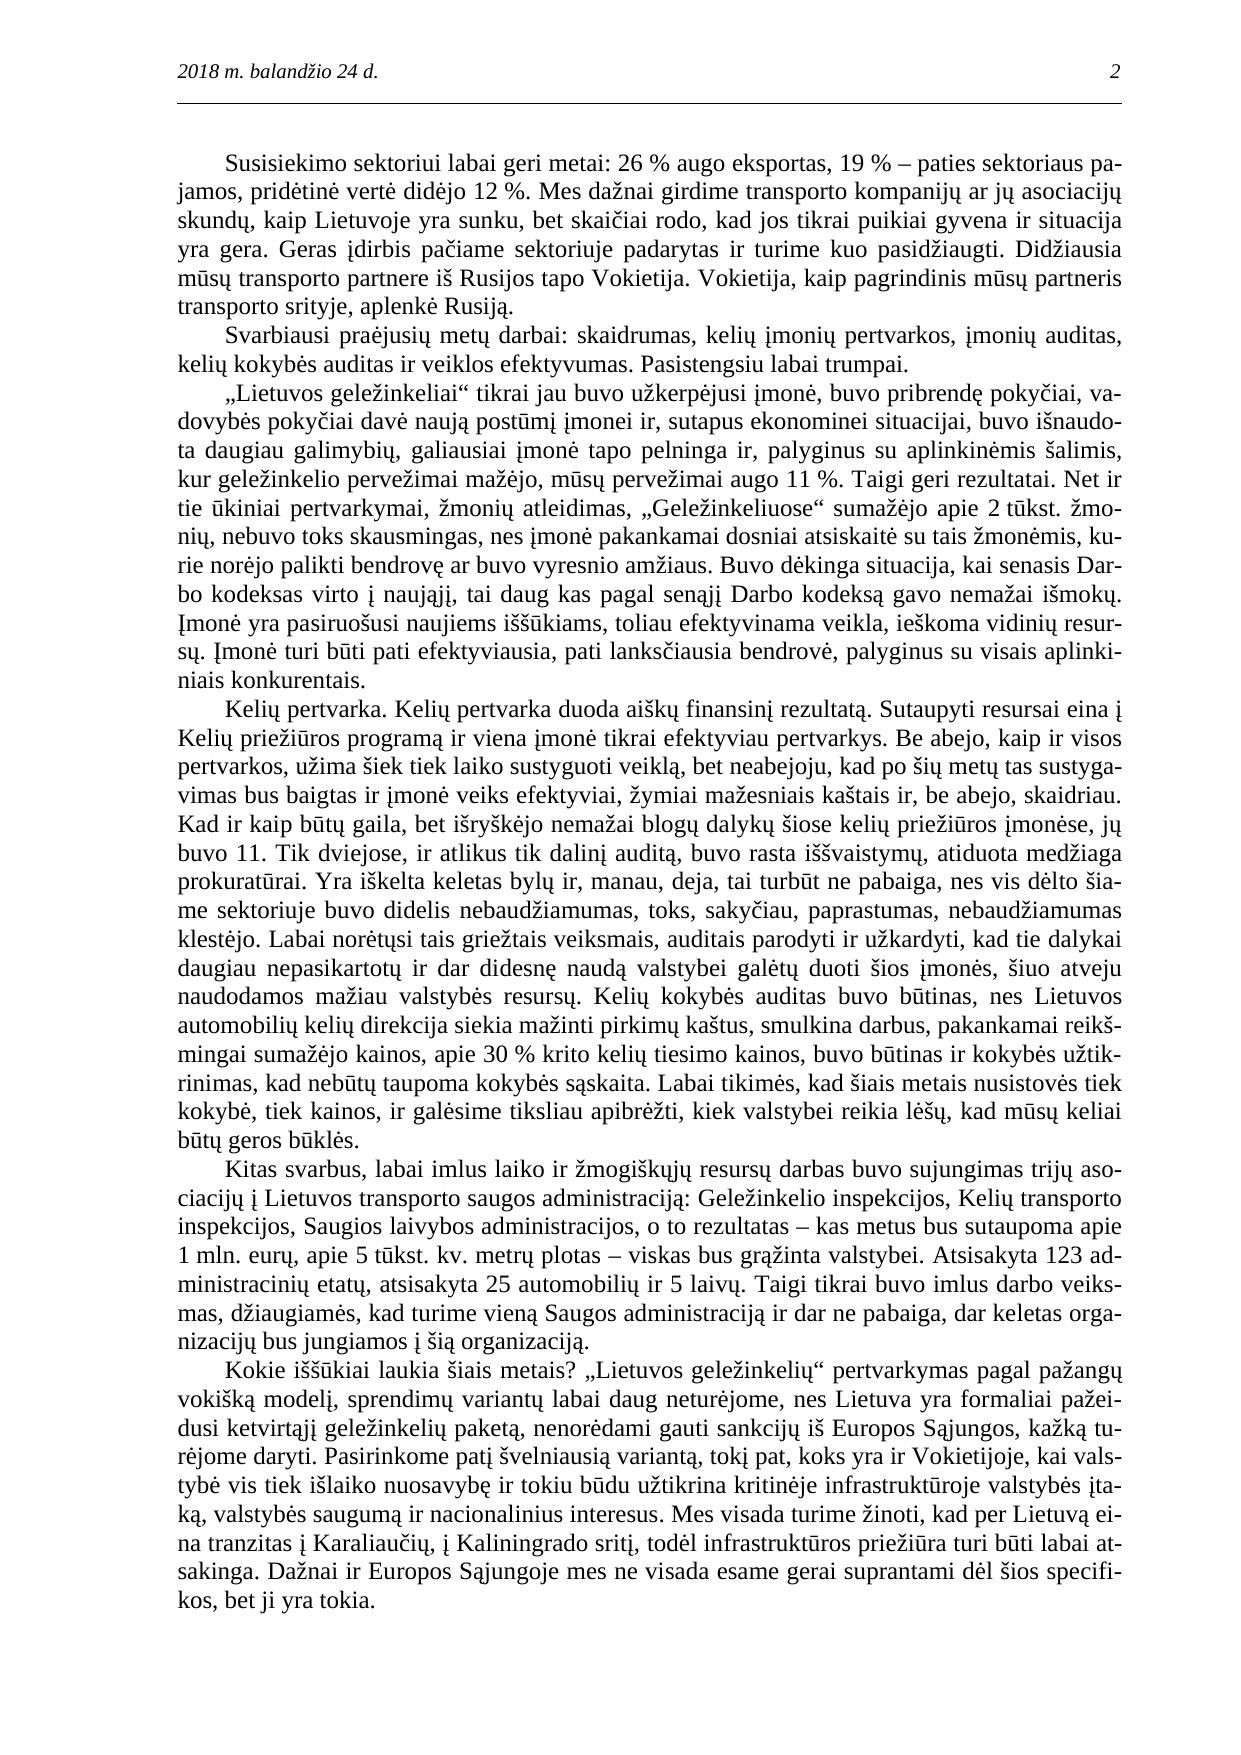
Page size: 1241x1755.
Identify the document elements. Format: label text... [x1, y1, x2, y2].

text „Lie­tu­vos ge­le­žin­ke­liai“ tik­rai jau bu­vo už­ker­pė­ju­si įmo­nė, bu­vo pri­bren­dę po­ky­čiai, va­do­vy­bės po­ky­čiai da­vė nau­ją po­stū­mį įmo­nei ir, su­ta­pus eko­no­mi­nei si­tu­a­ci­jai, bu­vo iš­nau­do­ta dau­giau ga­li­my­bių, ga­liau­siai įmo­nė ta­po pel­nin­ga ir, pa­ly­gi­nus su ap­lin­ki­nė­mis ša­li­mis, kur ge­le­žin­ke­lio per­ve­ži­mai ma­žė­jo, mūsų per­ve­ži­mai au­go 11 %. Tai­gi ge­ri re­zul­ta­tai. Net ir tie ūki­niai per­tvar­ky­mai, žmo­nių at­lei­di­mas, „Ge­le­žin­ke­liuo­se“ su­ma­žė­jo apie 2 tūkst. žmo­nių, ne­bu­vo toks skaus­min­gas, nes įmo­nė pa­kan­ka­mai dos­niai at­si­skai­tė su tais žmo­nė­mis, ku­rie no­rė­jo pa­lik­ti ben­dro­vę ar bu­vo vy­res­nio am­žiaus. Bu­vo dė­kin­ga si­tu­a­ci­ja, kai se­na­sis Dar­bo ko­dek­sas vir­to į nau­ją­jį, tai daug kas pa­gal se­ną­jį Dar­bo ko­dek­są ga­vo ne­ma­žai iš­mo­kų. Įmo­nė yra pa­si­ruo­šu­si nau­jiems iš­šū­kiams, to­liau efek­ty­vi­na­ma veik­la, ieš­ko­ma vi­di­nių re­sur­sų. Įmo­nė tu­ri bū­ti pa­ti efek­ty­viau­sia, pa­ti lanks­čiau­sia ben­dro­vė, pa­ly­gi­nus su vi­sais ap­lin­ki­niais kon­ku­ren­tais. [177, 378, 1122, 694]
text Su­si­sie­ki­mo sek­to­riui la­bai ge­ri me­tai: 26 % au­go eks­por­tas, 19 % – pa­ties sek­to­riaus pa­ja­mos, pri­dė­ti­nė ver­tė di­dė­jo 12 %. Mes daž­nai gir­di­me trans­por­to kom­pa­ni­jų ar jų aso­cia­ci­jų skun­dų, kaip Lie­tu­vo­je yra sun­ku, bet skai­čiai ro­do, kad jos tik­rai pui­kiai gy­ve­na ir si­tu­a­ci­ja yra ge­ra. Ge­ras įdir­bis pa­čia­me sek­to­riu­je pa­da­ry­tas ir tu­ri­me kuo pa­si­džiaug­ti. Di­džiau­sia mū­sų trans­por­to part­ne­re iš Ru­si­jos ta­po Vo­kie­ti­ja. Vo­kie­ti­ja, kaip pa­grin­di­nis mū­sų part­ne­ris trans­por­to sri­ty­je, ap­len­kė Ru­si­ją. [177, 148, 1122, 320]
text Ki­tas svar­bus, la­bai im­lus lai­ko ir žmo­giš­kų­jų re­sur­sų dar­bas bu­vo su­jun­gi­mas tri­jų aso­cia­ci­jų į Lie­tu­vos trans­por­to sau­gos ad­mi­nist­ra­ci­ją: Ge­le­žin­ke­lio ins­pek­ci­jos, Ke­lių trans­por­to ins­pek­ci­jos, Sau­gios lai­vy­bos ad­mi­nist­ra­ci­jos, o to re­zul­ta­tas – kas me­tus bus su­tau­po­ma apie 1 mln. eu­rų, apie 5 tūkst. kv. met­rų plo­tas – vis­kas bus grą­žin­ta vals­ty­bei. At­si­sa­ky­ta 123 ad­mi­nist­ra­ci­nių eta­tų, at­si­sa­ky­ta 25 au­to­mo­bi­lių ir 5 lai­vų. Tai­gi tik­rai bu­vo im­lus dar­bo veiks­mas, džiau­gia­mės, kad tu­ri­me vie­ną Sau­gos ad­mi­nist­ra­ci­ją ir dar ne pa­bai­ga, dar ke­le­tas or­ga­ni­za­ci­jų bus jun­gia­mos į šią or­ga­ni­za­ci­ją. [177, 1154, 1122, 1355]
text Svar­biau­si pra­ėju­sių me­tų dar­bai: skaid­ru­mas, ke­lių įmo­nių per­tvar­kos, įmo­nių au­di­tas, ke­lių ko­ky­bės au­di­tas ir veik­los efek­ty­vu­mas. Pa­si­steng­siu la­bai trum­pai. [177, 320, 1122, 378]
text Ko­kie iš­šū­kiai lau­kia šiais me­tais? „Lie­tu­vos ge­le­žin­ke­lių“ per­tvar­ky­mas pa­gal pa­žan­gų vo­kiš­ką mo­de­lį, spren­di­mų va­rian­tų la­bai daug ne­tu­rė­jo­me, nes Lie­tu­va yra for­ma­liai pa­žei­du­si ket­vir­tą­jį ge­le­žin­ke­lių pa­ke­tą, ne­no­rė­da­mi gau­ti sank­ci­jų iš Eu­ro­pos Są­jun­gos, kaž­ką tu­rė­jo­me da­ry­ti. Pa­si­rin­ko­me pa­tį švel­niau­sią va­rian­tą, to­kį pat, koks yra ir Vo­kie­ti­jo­je, kai vals­ty­bė vis tiek iš­lai­ko nuo­sa­vy­bę ir to­kiu bū­du už­tik­ri­na kri­ti­nė­je in­fra­struk­tū­ro­je vals­ty­bės įta­ką, vals­ty­bės sau­gu­mą ir na­cio­na­li­nius in­te­re­sus. Mes vi­sa­da tu­ri­me ži­no­ti, kad per Lie­tu­vą ei­na tran­zi­tas į Ka­ra­liau­čių, į Ka­li­ning­ra­do sri­tį, to­dėl in­fra­struk­tū­ros prie­žiū­ra tu­ri bū­ti la­bai at­sa­kin­ga. Daž­nai ir Eu­ro­pos Są­jun­go­je mes ne vi­sa­da esa­me ge­rai su­pran­ta­mi dėl šios spe­ci­fi­kos, bet ji yra to­kia. [177, 1355, 1122, 1614]
text Ke­lių per­tvar­ka. Ke­lių per­tvar­ka duo­da aiš­kų fi­nan­si­nį re­zul­ta­tą. Su­tau­py­ti re­sur­sai ei­na į Ke­lių prie­žiū­ros pro­gra­mą ir vie­na įmo­nė tik­rai efek­ty­viau per­tvar­kys. Be abe­jo, kaip ir vi­sos per­tvar­kos, už­ima šiek tiek lai­ko su­sty­guo­ti veik­lą, bet ne­abe­jo­ju, kad po šių me­tų tas su­sty­ga­vi­mas bus baig­tas ir įmo­nė veiks efek­ty­viai, žy­miai ma­žes­niais kaš­tais ir, be abe­jo, skaid­riau. Kad ir kaip bū­tų gai­la, bet iš­ryš­kė­jo ne­ma­žai blo­gų da­ly­kų šio­se ke­lių prie­žiū­ros įmo­nė­se, jų bu­vo 11. Tik dvie­jo­se, ir at­li­kus tik da­li­nį au­di­tą, bu­vo ras­ta iš­švais­ty­mų, ati­duo­ta me­džia­ga pro­ku­ra­tū­rai. Yra iš­kel­ta ke­le­tas by­lų ir, ma­nau, de­ja, tai tur­būt ne pa­bai­ga, nes vis dėl­to šia­me sek­to­riu­je bu­vo di­de­lis ne­bau­džia­mu­mas, toks, sa­ky­čiau, pa­pras­tu­mas, ne­bau­džia­mu­mas kles­tė­jo. La­bai no­rė­tų­si tais griež­tais veiks­mais, au­di­tais pa­ro­dy­ti ir už­kar­dy­ti, kad tie da­ly­kai dau­giau ne­pa­si­kar­to­tų ir dar di­des­nę nau­dą vals­ty­bei ga­lė­tų duo­ti šios įmo­nės, šiuo at­ve­ju nau­do­da­mos ma­žiau vals­ty­bės re­sur­sų. Ke­lių ko­ky­bės au­di­tas bu­vo bū­ti­nas, nes Lie­tu­vos auto­mo­bi­lių ke­lių di­rek­ci­ja sie­kia ma­žin­ti pir­ki­mų kaš­tus, smul­ki­na dar­bus, pa­kan­ka­mai reikš­min­gai su­ma­žė­jo kai­nos, apie 30 % kri­to ke­lių tie­si­mo kai­nos, bu­vo bū­ti­nas ir ko­ky­bės už­tik­ri­ni­mas, kad ne­bū­tų tau­po­ma ko­ky­bės są­skai­ta. La­bai ti­ki­mės, kad šiais me­tais nu­si­sto­vės tiek ko­ky­bė, tiek kai­nos, ir ga­lė­si­me tiks­liau api­brėž­ti, kiek vals­ty­bei rei­kia lė­šų, kad mū­sų ke­liai bū­tų ge­ros būk­lės. [177, 694, 1122, 1154]
